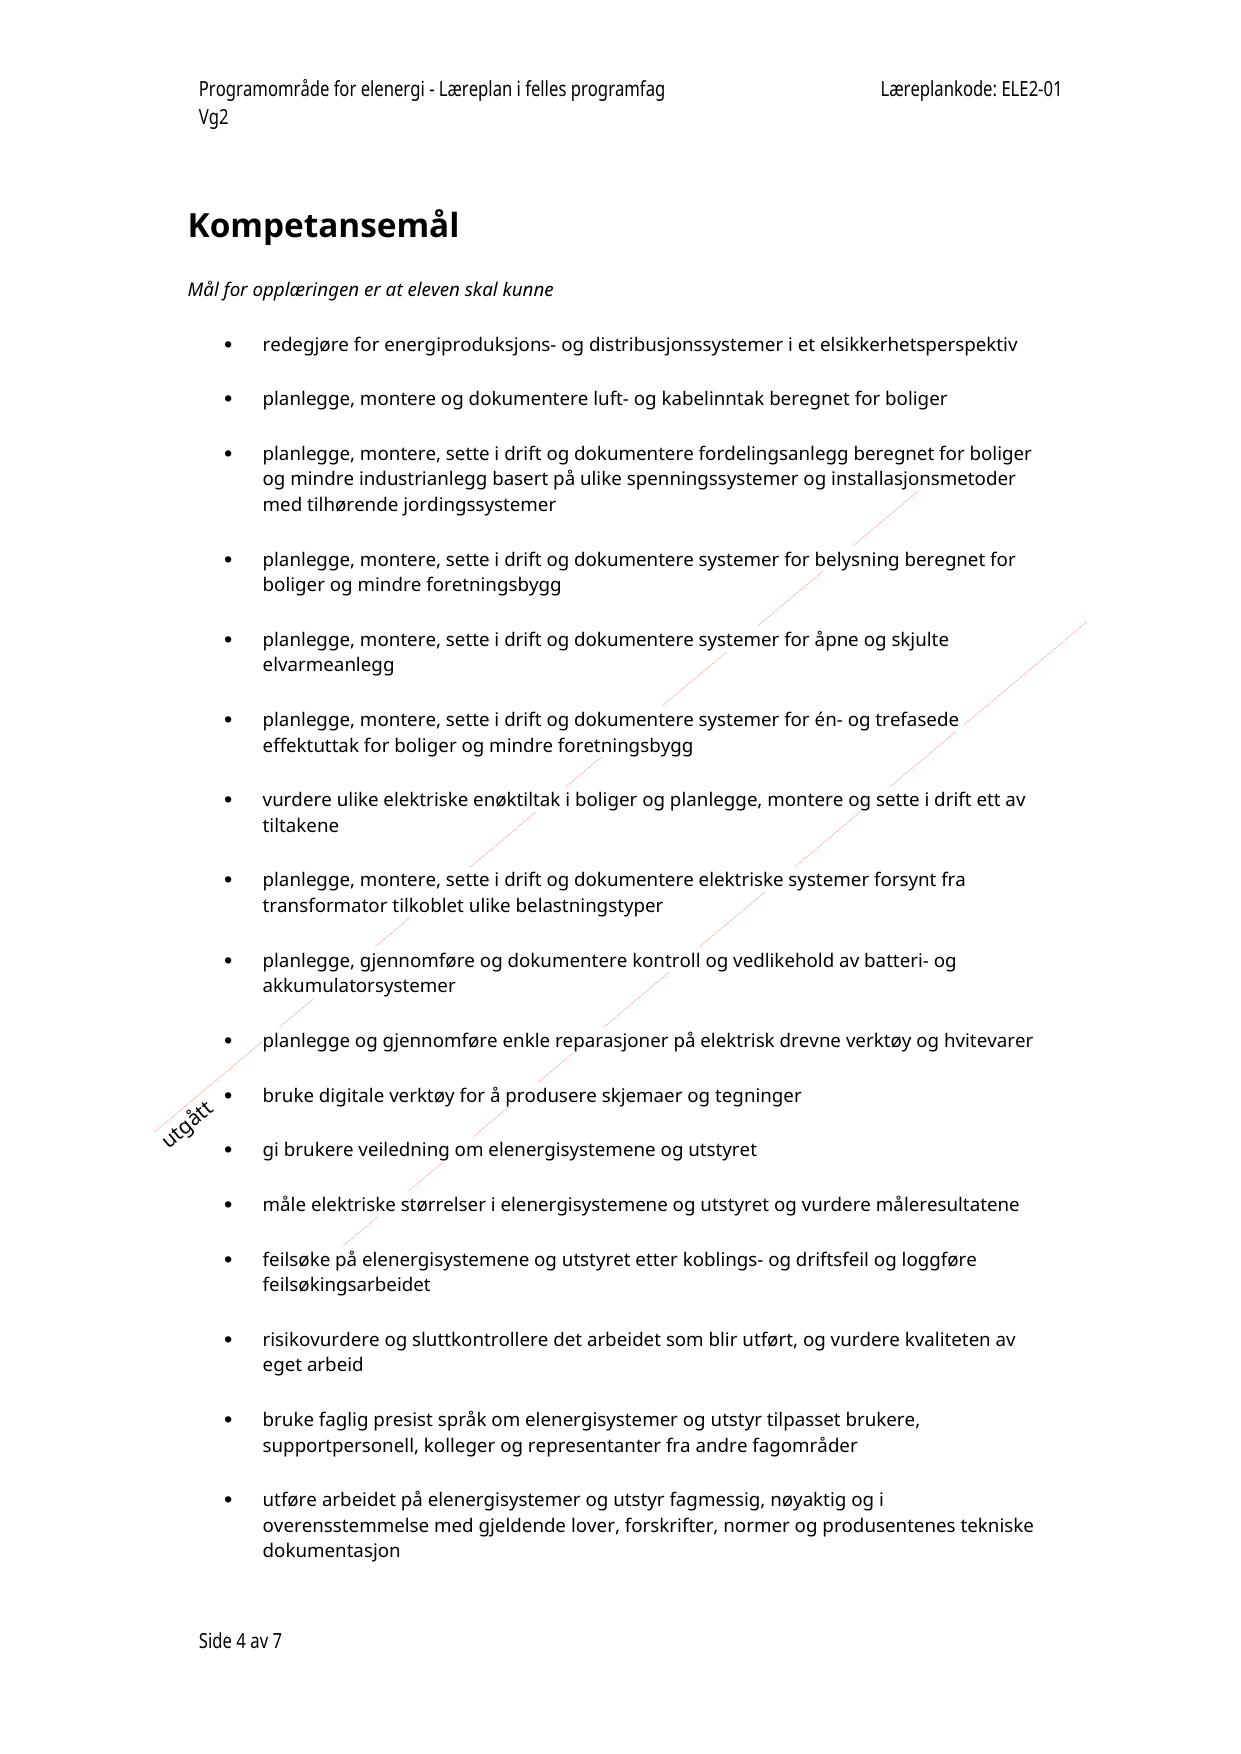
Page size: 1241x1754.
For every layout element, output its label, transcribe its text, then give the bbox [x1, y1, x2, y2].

list risikovurdere og sluttkontrollere det arbeidet som blir utført, og vurdere kvaliteten av eget arbeid [368, 1326, 1053, 1377]
list planlegge, montere, sette i drift og dokumentere systemer for åpne og skjulte elvarmeanlegg [399, 652, 724, 677]
list planlegge, montere, sette i drift og dokumentere systemer for åpne og skjulte elvarmeanlegg [225, 626, 263, 677]
text Mål for opplæringen er at eleven skal kunne [561, 276, 1053, 302]
subtitle Kompetansemål [468, 156, 1053, 247]
list planlegge, montere, sette i drift og dokumentere systemer for én- og trefasede effektuttak for boliger og mindre foretningsbygg [927, 706, 1053, 757]
list vurdere ulike elektriske enøktiltak i boliger og planlegge, montere og sette i drift ett av tiltakene [344, 812, 534, 838]
list planlegge, montere, sette i drift og dokumentere systemer for belysning beregnet for boliger og mindre foretningsbygg [793, 546, 1053, 597]
list planlegge, gjennomføre og dokumentere kontroll og vedlikehold av batteri- og akkumulatorsystemer [345, 972, 667, 998]
list planlegge, montere, sette i drift og dokumentere elektriske systemer forsynt fra transformator tilkoblet ulike belastningstyper [735, 867, 1053, 918]
list planlegge, montere, sette i drift og dokumentere systemer for én- og trefasede effektuttak for boliger og mindre foretningsbygg [698, 732, 953, 757]
list planlegge, montere, sette i drift og dokumentere fordelingsanlegg beregnet for boliger og mindre industrianlegg basert på ulike spenningssystemer og installasjonsmetoder med tilhørende jordingssystemer [561, 491, 916, 517]
list vurdere ulike elektriske enøktiltak i boliger og planlegge, montere og sette i drift ett av tiltakene [830, 787, 1053, 838]
list utføre arbeidet på elenergisystemer og utstyr fagmessig, nøyaktig og i overensstemmelse med gjeldende lover, forskrifter, normer og produsentenes tekniske dokumentasjon [406, 1487, 1053, 1563]
list bruke digitale verktøy for å produsere skjemaer og tegninger [807, 1082, 1053, 1107]
list gi brukere veiledning om elenergisystemene og utstyret [762, 1137, 1053, 1162]
list planlegge, montere og dokumentere luft- og kabelinntak beregnet for boliger [953, 386, 1053, 411]
list planlegge, montere, sette i drift og dokumentere systemer for belysning beregnet for boliger og mindre foretningsbygg [567, 571, 821, 597]
list planlegge, montere, sette i drift og dokumentere fordelingsanlegg beregnet for boliger og mindre industrianlegg basert på ulike spenningssystemer og installasjonsmetoder med tilhørende jordingssystemer [889, 440, 1053, 517]
list bruke faglig presist språk om elenergisystemer og utstyr tilpasset brukere, supportpersonell, kolleger og representanter fra andre fagområder [863, 1406, 1053, 1457]
list planlegge, montere, sette i drift og dokumentere systemer for åpne og skjulte elvarmeanlegg [698, 626, 1053, 677]
list planlegge, gjennomføre og dokumentere kontroll og vedlikehold av batteri- og akkumulatorsystemer [225, 947, 343, 998]
list feilsøke på elenergisystemene og utstyret etter koblings- og driftsfeil og loggføre feilsøkingsarbeidet [435, 1246, 1053, 1297]
list planlegge, gjennomføre og dokumentere kontroll og vedlikehold av batteri- og akkumulatorsystemer [640, 947, 1053, 998]
list vurdere ulike elektriske enøktiltak i boliger og planlegge, montere og sette i drift ett av tiltakene [506, 812, 858, 838]
